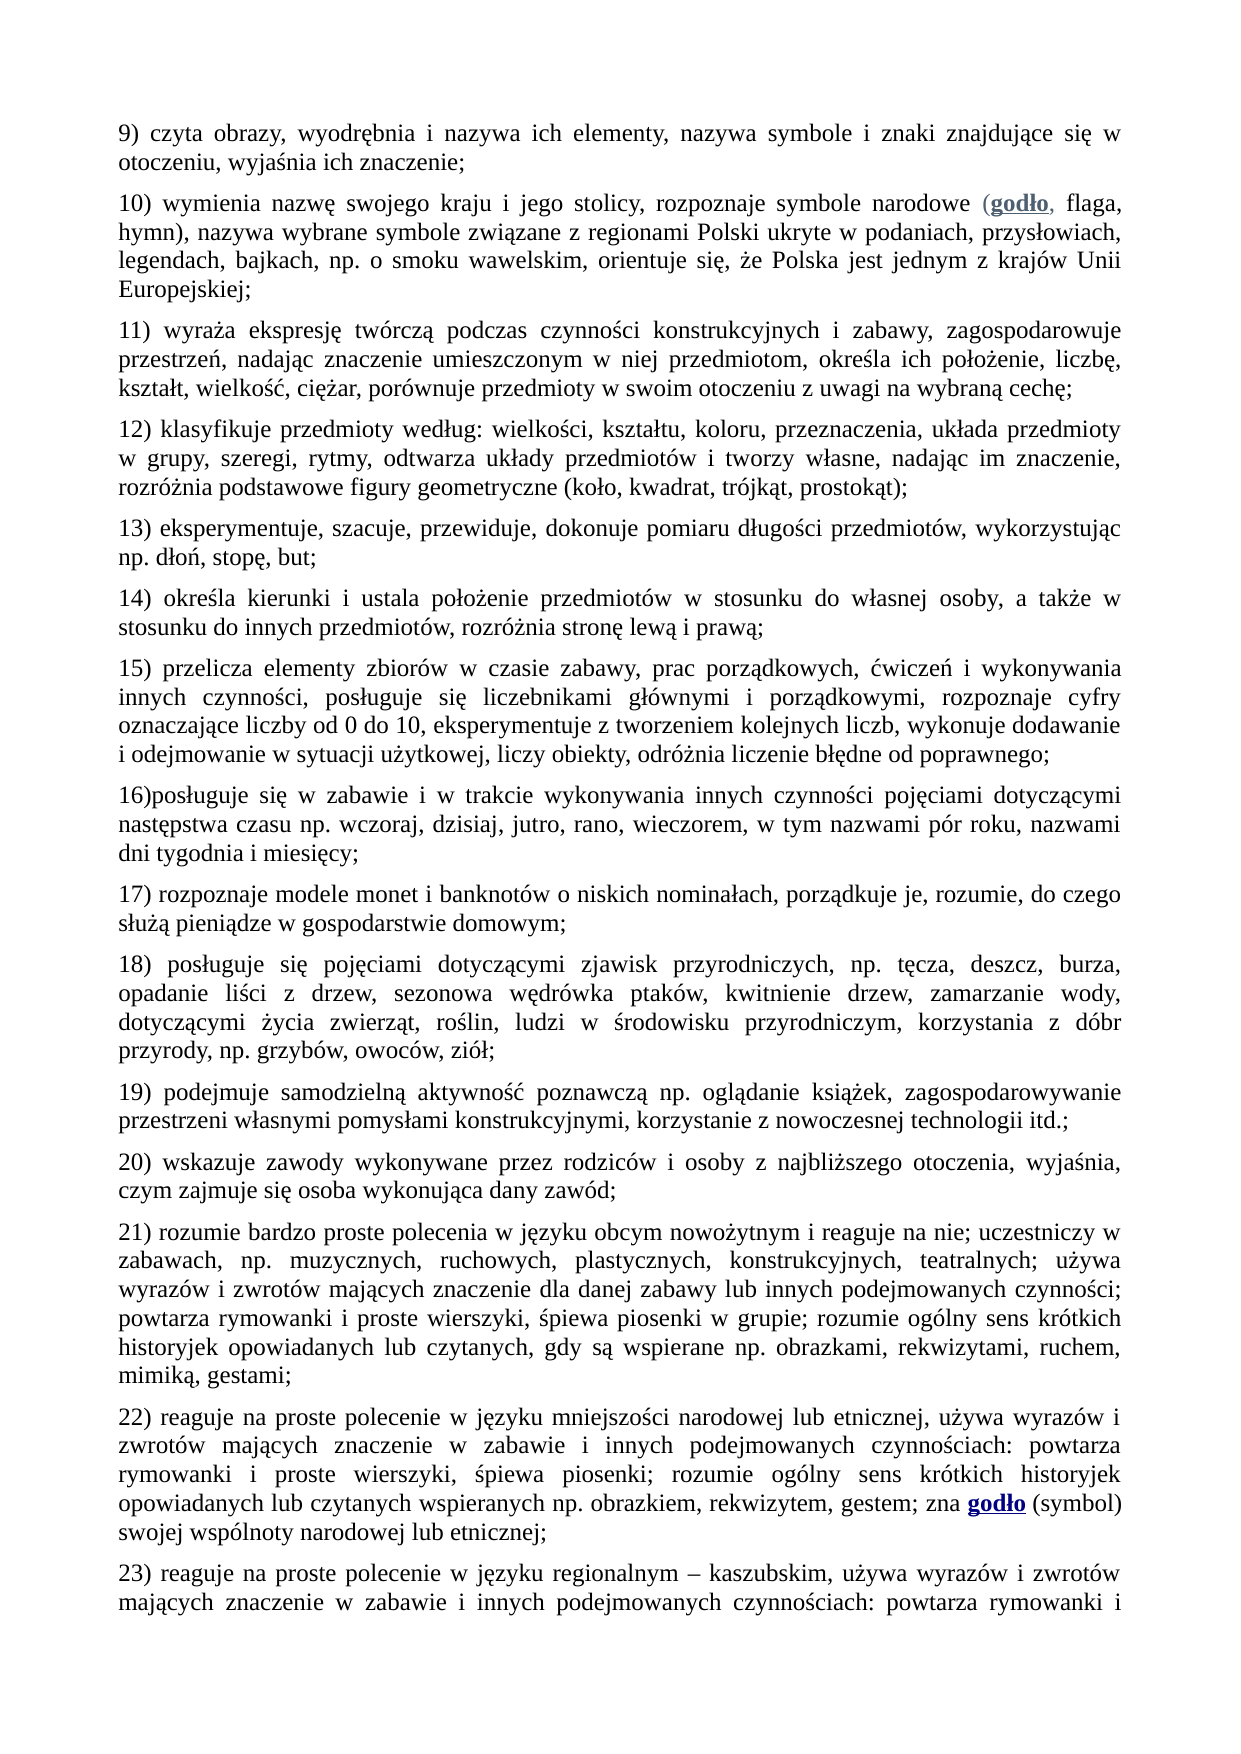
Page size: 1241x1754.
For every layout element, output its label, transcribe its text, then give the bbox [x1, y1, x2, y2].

text 12) klasyfikuje przedmioty według: wielkości, kształtu, koloru, przeznaczenia, układa przedmioty w grupy, szeregi, rytmy, odtwarza układy przedmiotów i tworzy własne, nadając im znaczenie, rozróżnia podstawowe figury geometryczne (koło, kwadrat, trójkąt, prostokąt); [118, 414, 1122, 501]
text 16)posługuje się w zabawie i w trakcie wykonywania innych czynności pojęciami dotyczącymi następstwa czasu np. wczoraj, dzisiaj, jutro, rano, wieczorem, w tym nazwami pór roku, nazwami dni tygodnia i miesięcy; [118, 781, 1122, 867]
text 14) określa kierunki i ustala położenie przedmiotów w stosunku do własnej osoby, a także w stosunku do innych przedmiotów, rozróżnia stronę lewą i prawą; [118, 583, 1122, 641]
text 10) wymienia nazwę swojego kraju i jego stolicy, rozpoznaje symbole narodowe (godło, flaga, hymn), nazywa wybrane symbole związane z regionami Polski ukryte w podaniach, przysłowiach, legendach, bajkach, np. o smoku wawelskim, orientuje się, że Polska jest jednym z krajów Unii Europejskiej; [118, 188, 1122, 303]
text 21) rozumie bardzo proste polecenia w języku obcym nowożytnym i reaguje na nie; uczestniczy w zabawach, np. muzycznych, ruchowych, plastycznych, konstrukcyjnych, teatralnych; używa wyrazów i zwrotów mających znaczenie dla danej zabawy lub innych podejmowanych czynności; powtarza rymowanki i proste wierszyki, śpiewa piosenki w grupie; rozumie ogólny sens krótkich historyjek opowiadanych lub czytanych, gdy są wspierane np. obrazkami, rekwizytami, ruchem, mimiką, gestami; [118, 1217, 1122, 1389]
text 20) wskazuje zawody wykonywane przez rodziców i osoby z najbliższego otoczenia, wyjaśnia, czym zajmuje się osoba wykonująca dany zawód; [118, 1147, 1122, 1204]
text 23) reaguje na proste polecenie w języku regionalnym – kaszubskim, używa wyrazów i zwrotów mających znaczenie w zabawie i innych podejmowanych czynnościach: powtarza rymowanki i [118, 1558, 1122, 1616]
text 22) reaguje na proste polecenie w języku mniejszości narodowej lub etnicznej, używa wyrazów i zwrotów mających znaczenie w zabawie i innych podejmowanych czynnościach: powtarza rymowanki i proste wierszyki, śpiewa piosenki; rozumie ogólny sens krótkich historyjek opowiadanych lub czytanych wspieranych np. obrazkiem, rekwizytem, gestem; zna godło (symbol) swojej wspólnoty narodowej lub etnicznej; [118, 1402, 1122, 1546]
text 13) eksperymentuje, szacuje, przewiduje, dokonuje pomiaru długości przedmiotów, wykorzystując np. dłoń, stopę, but; [118, 513, 1122, 571]
text 18) posługuje się pojęciami dotyczącymi zjawisk przyrodniczych, np. tęcza, deszcz, burza, opadanie liści z drzew, sezonowa wędrówka ptaków, kwitnienie drzew, zamarzanie wody, dotyczącymi życia zwierząt, roślin, ludzi w środowisku przyrodniczym, korzystania z dóbr przyrody, np. grzybów, owoców, ziół; [118, 949, 1122, 1064]
text 11) wyraża ekspresję twórczą podczas czynności konstrukcyjnych i zabawy, zagospodarowuje przestrzeń, nadając znaczenie umieszczonym w niej przedmiotom, określa ich położenie, liczbę, kształt, wielkość, ciężar, porównuje przedmioty w swoim otoczeniu z uwagi na wybraną cechę; [118, 316, 1122, 402]
text 9) czyta obrazy, wyodrębnia i nazywa ich elementy, nazywa symbole i znaki znajdujące się w otoczeniu, wyjaśnia ich znaczenie; [118, 118, 1122, 176]
text 19) podejmuje samodzielną aktywność poznawczą np. oglądanie książek, zagospodarowywanie przestrzeni własnymi pomysłami konstrukcyjnymi, korzystanie z nowoczesnej technologii itd.; [118, 1077, 1122, 1134]
text 17) rozpoznaje modele monet i banknotów o niskich nominałach, porządkuje je, rozumie, do czego służą pieniądze w gospodarstwie domowym; [118, 879, 1122, 937]
text 15) przelicza elementy zbiorów w czasie zabawy, prac porządkowych, ćwiczeń i wykonywania innych czynności, posługuje się liczebnikami głównymi i porządkowymi, rozpoznaje cyfry oznaczające liczby od 0 do 10, eksperymentuje z tworzeniem kolejnych liczb, wykonuje dodawanie i odejmowanie w sytuacji użytkowej, liczy obiekty, odróżnia liczenie błędne od poprawnego; [118, 653, 1122, 768]
